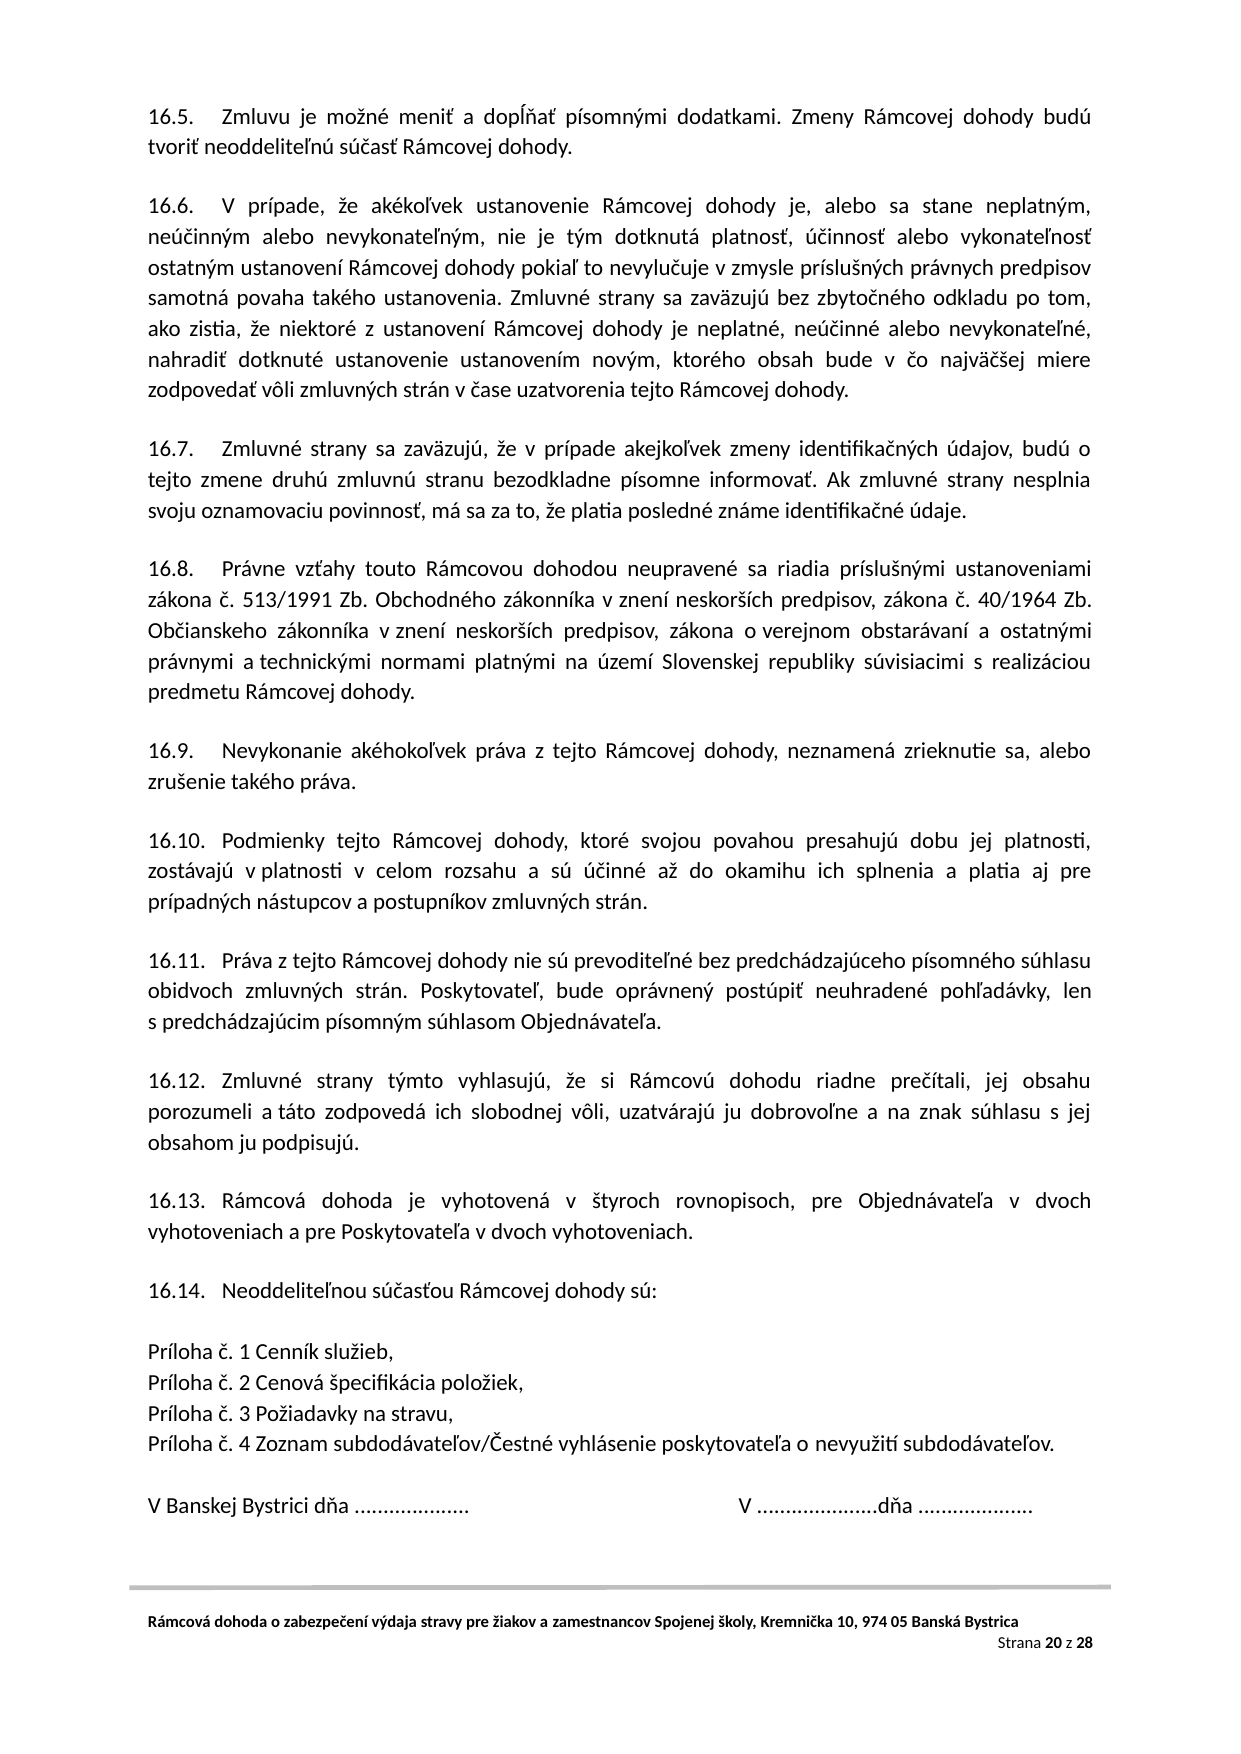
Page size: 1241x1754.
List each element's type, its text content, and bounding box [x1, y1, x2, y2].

text Príloha č. 1 Cenník služieb, [148, 1337, 1093, 1365]
text V Banskej Bystrici dňa .................... V .....................dňa .................... [148, 1491, 1093, 1519]
list Právne vzťahy touto Rámcovou dohodou neupravené sa riadia príslušnými ustanoveniami zákona č. 513/1991 Zb. Obchodného zákonníka v znení neskorších predpisov, zákona č. 40/1964 Zb. Občianskeho zákonníka v znení neskorších predpisov, zákona o verejnom obstarávaní a ostatnými právnymi a technickými normami platnými na území Slovenskej republiky súvisiacimi s realizáciou predmetu Rámcovej dohody. [148, 554, 1093, 706]
list Rámcová dohoda je vyhotovená v štyroch rovnopisoch, pre Objednávateľa v dvoch vyhotoveniach a pre Poskytovateľa v dvoch vyhotoveniach. [148, 1186, 1093, 1245]
list Práva z tejto Rámcovej dohody nie sú prevoditeľné bez predchádzajúceho písomného súhlasu obidvoch zmluvných strán. Poskytovateľ, bude oprávnený postúpiť neuhradené pohľadávky, len s predchádzajúcim písomným súhlasom Objednávateľa. [148, 946, 1093, 1035]
list Neoddeliteľnou súčasťou Rámcovej dohody sú: [148, 1276, 1093, 1304]
list Nevykonanie akéhokoľvek práva z tejto Rámcovej dohody, neznamená zrieknutie sa, alebo zrušenie takého práva. [148, 736, 1093, 795]
text Príloha č. 2 Cenová špecifikácia položiek, [148, 1368, 1093, 1396]
list V prípade, že akékoľvek ustanovenie Rámcovej dohody je, alebo sa stane neplatným, neúčinným alebo nevykonateľným, nie je tým dotknutá platnosť, účinnosť alebo vykonateľnosť ostatným ustanovení Rámcovej dohody pokiaľ to nevylučuje v zmysle príslušných právnych predpisov samotná povaha takého ustanovenia. Zmluvné strany sa zaväzujú bez zbytočného odkladu po tom, ako zistia, že niektoré z ustanovení Rámcovej dohody je neplatné, neúčinné alebo nevykonateľné, nahradiť dotknuté ustanovenie ustanovením novým, ktorého obsah bude v čo najväčšej miere zodpovedať vôli zmluvných strán v čase uzatvorenia tejto Rámcovej dohody. [148, 191, 1093, 404]
list Podmienky tejto Rámcovej dohody, ktoré svojou povahou presahujú dobu jej platnosti, zostávajú v platnosti v celom rozsahu a sú účinné až do okamihu ich splnenia a platia aj pre prípadných nástupcov a postupníkov zmluvných strán. [148, 826, 1093, 915]
list Zmluvné strany sa zaväzujú, že v prípade akejkoľvek zmeny identifikačných údajov, budú o tejto zmene druhú zmluvnú stranu bezodkladne písomne informovať. Ak zmluvné strany nesplnia svoju oznamovaciu povinnosť, má sa za to, že platia posledné známe identifikačné údaje. [148, 434, 1093, 524]
text Príloha č. 3 Požiadavky na stravu, [148, 1399, 1093, 1427]
list Zmluvu je možné meniť a dopĺňať písomnými dodatkami. Zmeny Rámcovej dohody budú tvoriť neoddeliteľnú súčasť Rámcovej dohody. [148, 102, 1093, 161]
list Zmluvné strany týmto vyhlasujú, že si Rámcovú dohodu riadne prečítali, jej obsahu porozumeli a táto zodpovedá ich slobodnej vôli, uzatvárajú ju dobrovoľne a na znak súhlasu s jej obsahom ju podpisujú. [148, 1066, 1093, 1156]
text Príloha č. 4 Zoznam subdodávateľov/Čestné vyhlásenie poskytovateľa o nevyužití subdodávateľov. [148, 1429, 1093, 1457]
